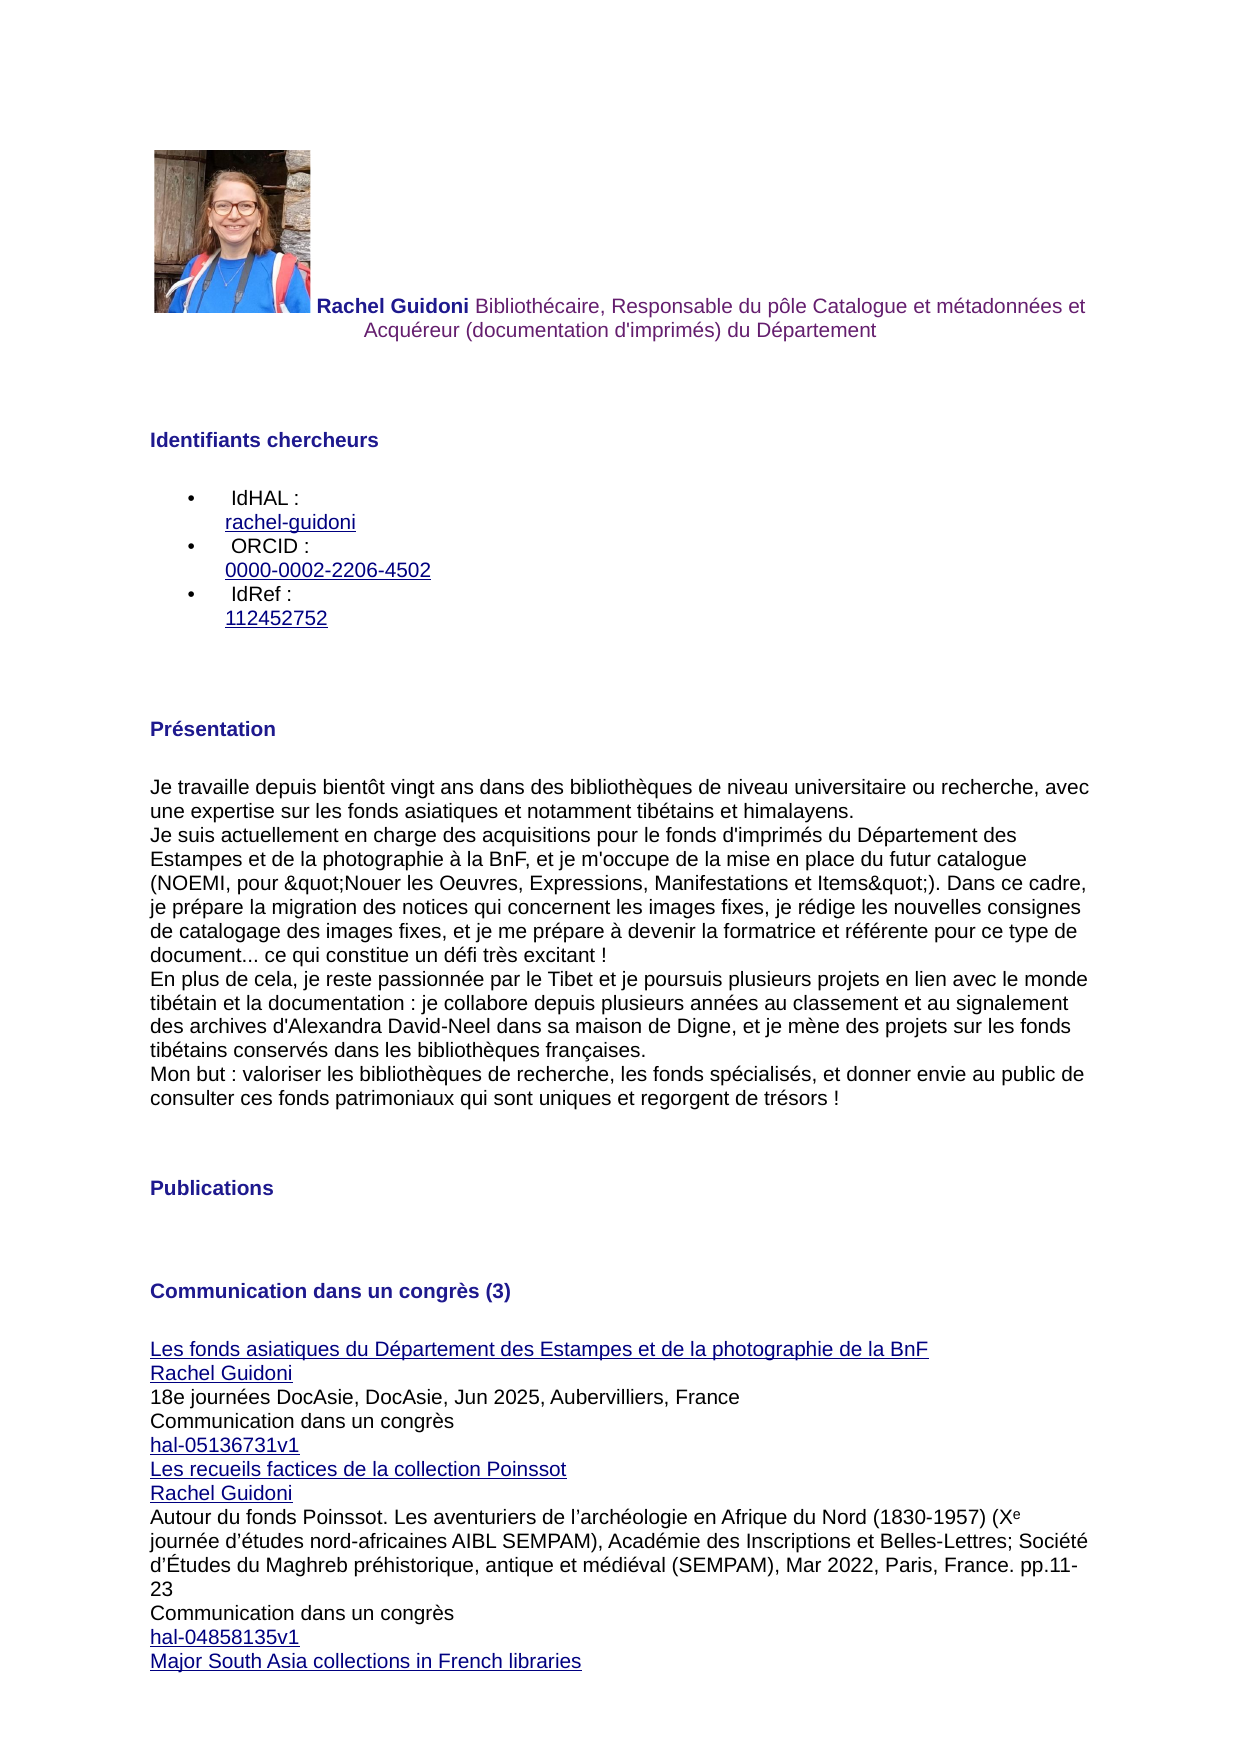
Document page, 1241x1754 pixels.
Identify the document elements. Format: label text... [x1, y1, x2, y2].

list 112452752 [187, 606, 1090, 630]
text En plus de cela, je reste passionnée par le Tibet et je poursuis plusieurs projets en lien avec le monde tibétain et la documentation : je collabore depuis plusieurs années au classement et au signalement des archives d'Alexandra David-Neel dans sa maison de Digne, et je mène des projets sur les fonds tibétains conservés dans les bibliothèques françaises. [150, 966, 1090, 1062]
list 0000-0002-2206-4502 [187, 558, 1090, 582]
subtitle Rachel Guidoni Bibliothécaire, Responsable du pôle Catalogue et métadonnées et Acquéreur (documentation d'imprimés) du Département [150, 150, 1090, 341]
subtitle Communication dans un congrès (3) [150, 1279, 1090, 1303]
table_header Les fonds asiatiques du Département des Estampes et de la photographie de la BnF Rachel Guidoni 18e journées DocAsie, DocAsie, Jun 2025, Aubervilliers, France Communication dans un congrès hal-05136731v1 [150, 1337, 1090, 1457]
text Je travaille depuis bientôt vingt ans dans des bibliothèques de niveau universitaire ou recherche, avec une expertise sur les fonds asiatiques et notamment tibétains et himalayens. [150, 775, 1090, 823]
list rachel-guidoni [187, 510, 1090, 534]
text Je suis actuellement en charge des acquisitions pour le fonds d'imprimés du Département des Estampes et de la photographie à la BnF, et je m'occupe de la mise en place du futur catalogue (NOEMI, pour &quot;Nouer les Oeuvres, Expressions, Manifestations et Items&quot;). Dans ce cadre, je prépare la migration des notices qui concernent les images fixes, je rédige les nouvelles consignes de catalogage des images fixes, et je me prépare à devenir la formatrice et référente pour ce type de document... ce qui constitue un défi très excitant ! [150, 823, 1090, 966]
subtitle Identifiants chercheurs [150, 428, 1090, 452]
table_cell Major South Asia collections in French libraries [150, 1649, 1090, 1673]
list IdRef : [187, 582, 1090, 606]
list ORCID : [187, 534, 1090, 558]
text Mon but : valoriser les bibliothèques de recherche, les fonds spécialisés, et donner envie au public de consulter ces fonds patrimoniaux qui sont uniques et regorgent de trésors ! [150, 1062, 1090, 1110]
picture [154, 150, 311, 313]
list IdHAL : [187, 486, 1090, 510]
subtitle Publications [150, 1176, 1090, 1200]
table_cell Les recueils factices de la collection Poinssot Rachel Guidoni Autour du fonds Poinssot. Les aventuriers de l’archéologie en Afrique du Nord (1830-1957) (Xᵉ journée d’études nord-africaines AIBL SEMPAM), Académie des Inscriptions et Belles-Lettres; Société d’Études du Maghreb préhistorique, antique et médiéval (SEMPAM), Mar 2022, Paris, France. pp.11-23 Communication dans un congrès hal-04858135v1 [150, 1457, 1090, 1649]
subtitle Présentation [150, 716, 1090, 740]
